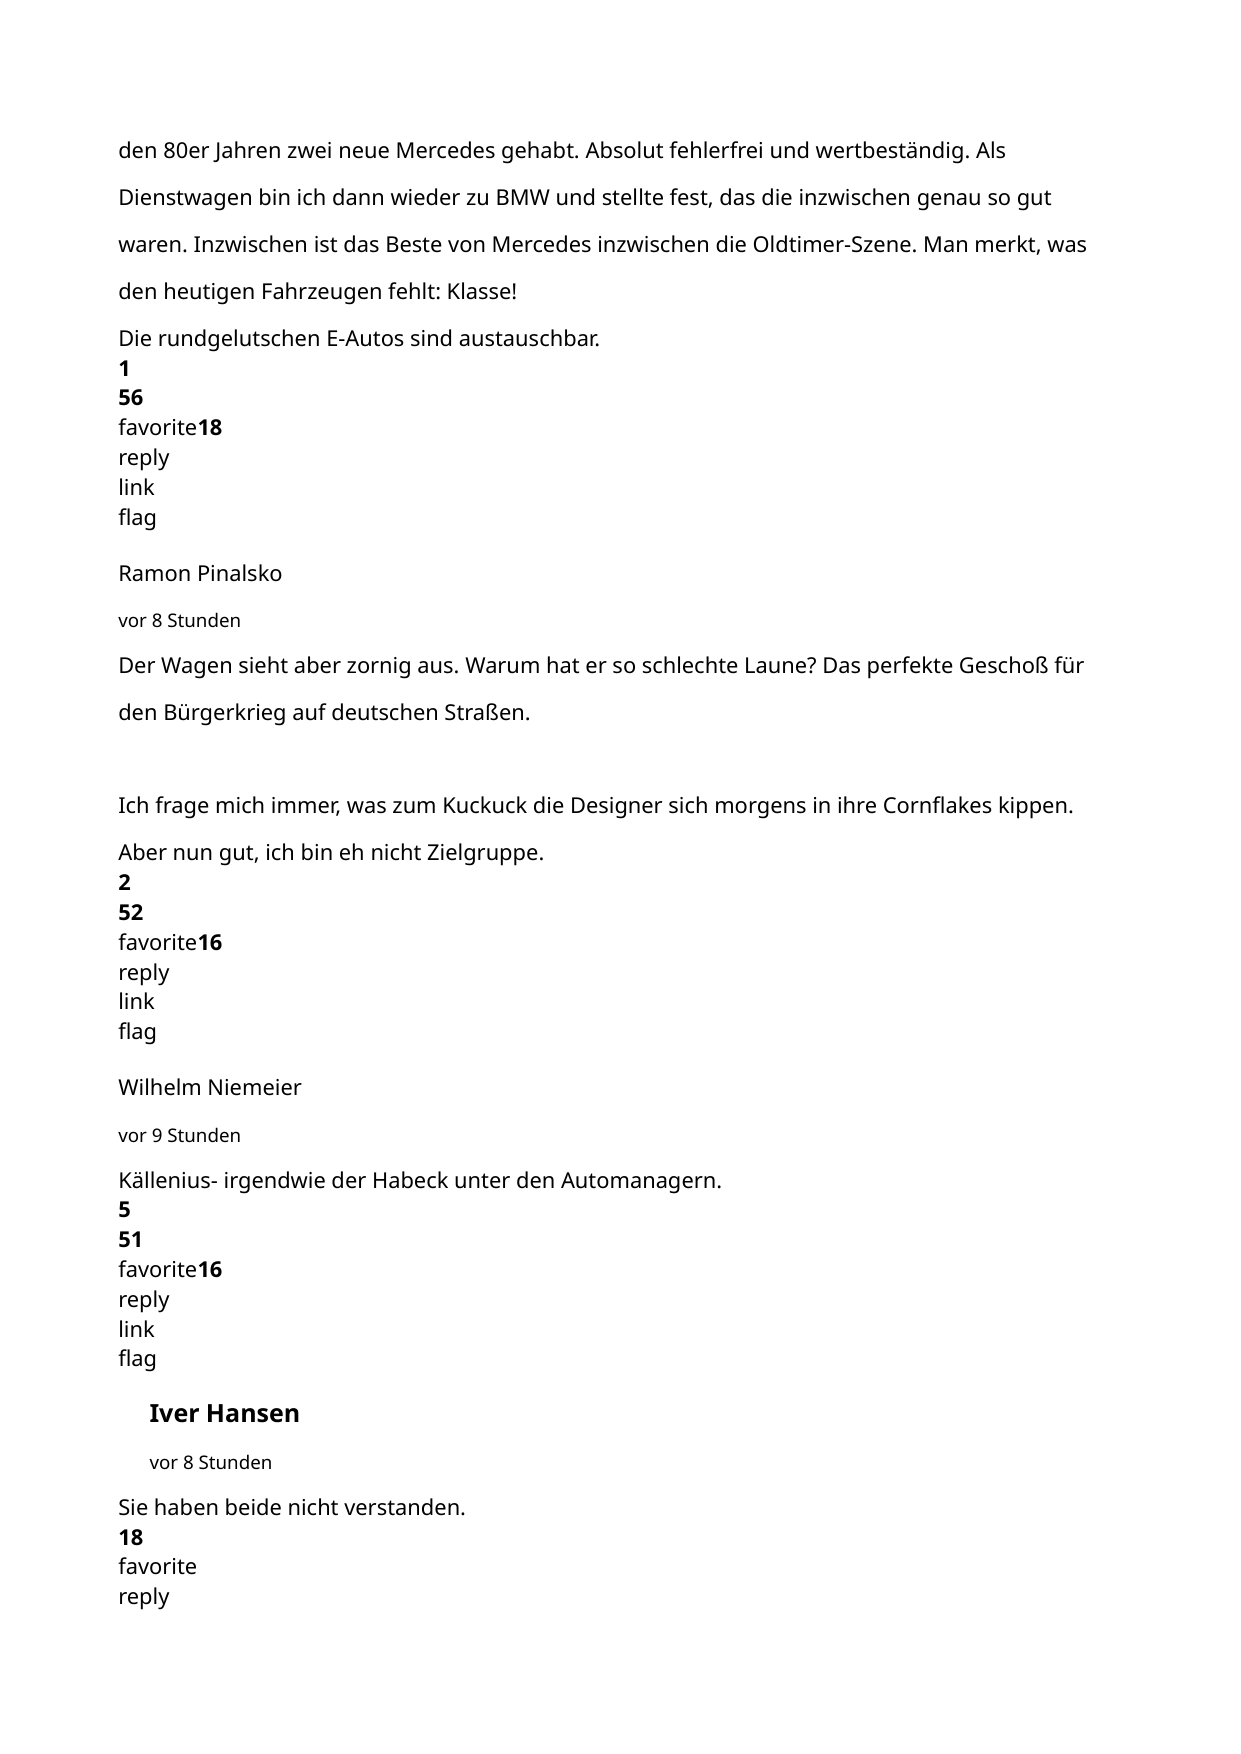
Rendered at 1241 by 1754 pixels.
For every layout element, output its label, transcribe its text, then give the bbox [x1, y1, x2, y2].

text flag [118, 501, 1122, 531]
text favorite18 [118, 412, 1122, 442]
text flag [118, 1016, 1122, 1046]
text 5 [118, 1194, 1122, 1224]
text reply [118, 957, 1122, 986]
text favorite [118, 1551, 1122, 1581]
text favorite16 [118, 927, 1122, 957]
text reply [118, 442, 1122, 472]
text vor 8 Stunden [118, 603, 1122, 633]
text Källenius- irgendwie der Habeck unter den Automanagern. [118, 1147, 1122, 1194]
text 52 [118, 897, 1122, 927]
text vor 9 Stunden [118, 1118, 1122, 1147]
text 51 [118, 1224, 1122, 1254]
text Iver Hansen [149, 1389, 1114, 1429]
text reply [118, 1284, 1122, 1313]
text link [118, 1313, 1122, 1343]
text vor 8 Stunden [149, 1445, 1122, 1475]
text 2 [118, 867, 1122, 897]
text Ramon Pinalsko [118, 547, 1114, 587]
text 56 [118, 382, 1122, 412]
text favorite16 [118, 1254, 1122, 1284]
text link [118, 986, 1122, 1016]
text den 80er Jahren zwei neue Mercedes gehabt. Absolut fehlerfrei und wertbeständig. Als Dienstwagen bin ich dann wieder zu BMW und stellte fest, das die inzwischen genau so gut waren. Inzwischen ist das Beste von Mercedes inzwischen die Oldtimer-Szene. Man merkt, was den heutigen Fahrzeugen fehlt: Klasse! Die rundgelutschen E-Autos sind austauschbar. [118, 118, 1122, 352]
text Der Wagen sieht aber zornig aus. Warum hat er so schlechte Laune? Das perfekte Geschoß für den Bürgerkrieg auf deutschen Straßen. Ich frage mich immer, was zum Kuckuck die Designer sich morgens in ihre Cornflakes kippen. Aber nun gut, ich bin eh nicht Zielgruppe. [118, 633, 1122, 867]
text link [118, 472, 1122, 501]
text 1 [118, 352, 1122, 382]
text Sie haben beide nicht verstanden. [118, 1475, 1122, 1522]
text 18 [118, 1522, 1122, 1551]
text flag [118, 1343, 1122, 1373]
text reply [118, 1581, 1122, 1611]
text Wilhelm Niemeier [118, 1062, 1114, 1102]
